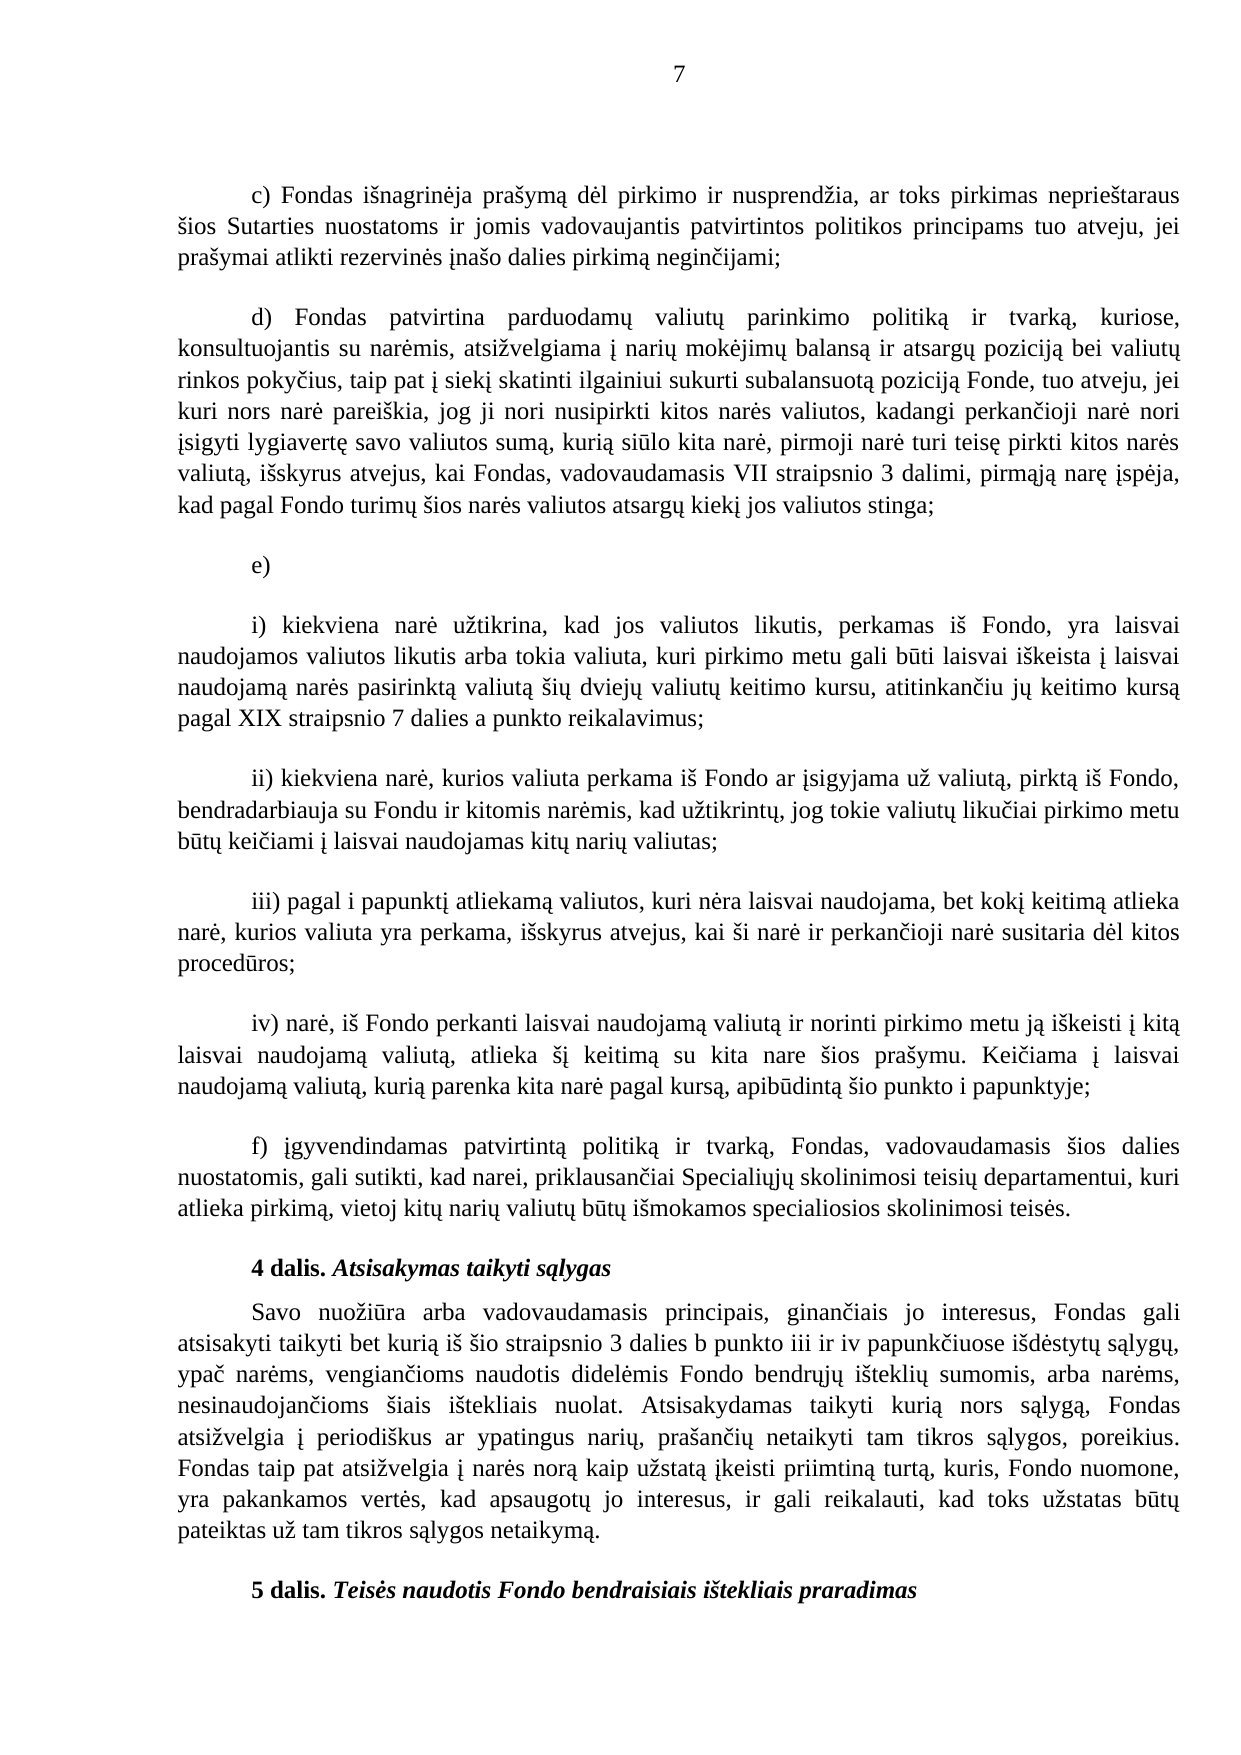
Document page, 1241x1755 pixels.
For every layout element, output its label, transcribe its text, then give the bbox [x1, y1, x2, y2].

text Savo nuožiūra arba vadovaudamasis principais, ginančiais jo interesus, Fondas gali atsisakyti taikyti bet kurią iš šio straipsnio 3 dalies b punkto iii ir iv papunkčiuose išdėstytų sąlygų, ypač narėms, vengiančioms naudotis didelėmis Fondo bendrųjų išteklių sumomis, arba narėms, nesinaudojančioms šiais ištekliais nuolat. Atsisakydamas taikyti kurią nors sąlygą, Fondas atsižvelgia į periodiškus ar ypatingus narių, prašančių netaikyti tam tikros sąlygos, poreikius. Fondas taip pat atsižvelgia į narės norą kaip užstatą įkeisti priimtiną turtą, kuris, Fondo nuomone, yra pakankamos vertės, kad apsaugotų jo interesus, ir gali reikalauti, kad toks užstatas būtų pateiktas už tam tikros sąlygos netaikymą. [177, 1294, 1181, 1544]
text iv) narė, iš Fondo perkanti laisvai naudojamą valiutą ir norinti pirkimo metu ją iškeisti į kitą laisvai naudojamą valiutą, atlieka šį keitimą su kita nare šios prašymu. Keičiama į laisvai naudojamą valiutą, kurią parenka kita narė pagal kursą, apibūdintą šio punkto i papunktyje; [177, 1006, 1181, 1100]
text f) įgyvendindamas patvirtintą politiką ir tvarką, Fondas, vadovaudamasis šios dalies nuostatomis, gali sutikti, kad narei, priklausančiai Specialiųjų skolinimosi teisių departamentui, kuri atlieka pirkimą, vietoj kitų narių valiutų būtų išmokamos specialiosios skolinimosi teisės. [177, 1128, 1181, 1222]
text ii) kiekviena narė, kurios valiuta perkama iš Fondo ar įsigyjama už valiutą, pirktą iš Fondo, bendradarbiauja su Fondu ir kitomis narėmis, kad užtikrintų, jog tokie valiutų likučiai pirkimo metu būtų keičiami į laisvai naudojamas kitų narių valiutas; [177, 761, 1181, 855]
text c) Fondas išnagrinėja prašymą dėl pirkimo ir nusprendžia, ar toks pirkimas neprieštaraus šios Sutarties nuostatoms ir jomis vadovaujantis patvirtintos politikos principams tuo atveju, jei prašymai atlikti rezervinės įnašo dalies pirkimą neginčijami; [177, 177, 1181, 271]
text i) kiekviena narė užtikrina, kad jos valiutos likutis, perkamas iš Fondo, yra laisvai naudojamos valiutos likutis arba tokia valiuta, kuri pirkimo metu gali būti laisvai iškeista į laisvai naudojamą narės pasirinktą valiutą šių dviejų valiutų keitimo kursu, atitinkančiu jų keitimo kursą pagal XIX straipsnio 7 dalies a punkto reikalavimus; [177, 607, 1181, 732]
text e) [177, 547, 1181, 578]
text 5 dalis. Teisės naudotis Fondo bendraisiais ištekliais praradimas [177, 1573, 1181, 1604]
text iii) pagal i papunktį atliekamą valiutos, kuri nėra laisvai naudojama, bet kokį keitimą atlieka narė, kurios valiuta yra perkama, išskyrus atvejus, kai ši narė ir perkančioji narė susitaria dėl kitos procedūros; [177, 883, 1181, 977]
text d) Fondas patvirtina parduodamų valiutų parinkimo politiką ir tvarką, kuriose, konsultuojantis su narėmis, atsižvelgiama į narių mokėjimų balansą ir atsargų poziciją bei valiutų rinkos pokyčius, taip pat į siekį skatinti ilgainiui sukurti subalansuotą poziciją Fonde, tuo atveju, jei kuri nors narė pareiškia, jog ji nori nusipirkti kitos narės valiutos, kadangi perkančioji narė nori įsigyti lygiavertę savo valiutos sumą, kurią siūlo kita narė, pirmoji narė turi teisę pirkti kitos narės valiutą, išskyrus atvejus, kai Fondas, vadovaudamasis VII straipsnio 3 dalimi, pirmąją narę įspėja, kad pagal Fondo turimų šios narės valiutos atsargų kiekį jos valiutos stinga; [177, 300, 1181, 518]
text 4 dalis. Atsisakymas taikyti sąlygas [177, 1251, 1181, 1282]
